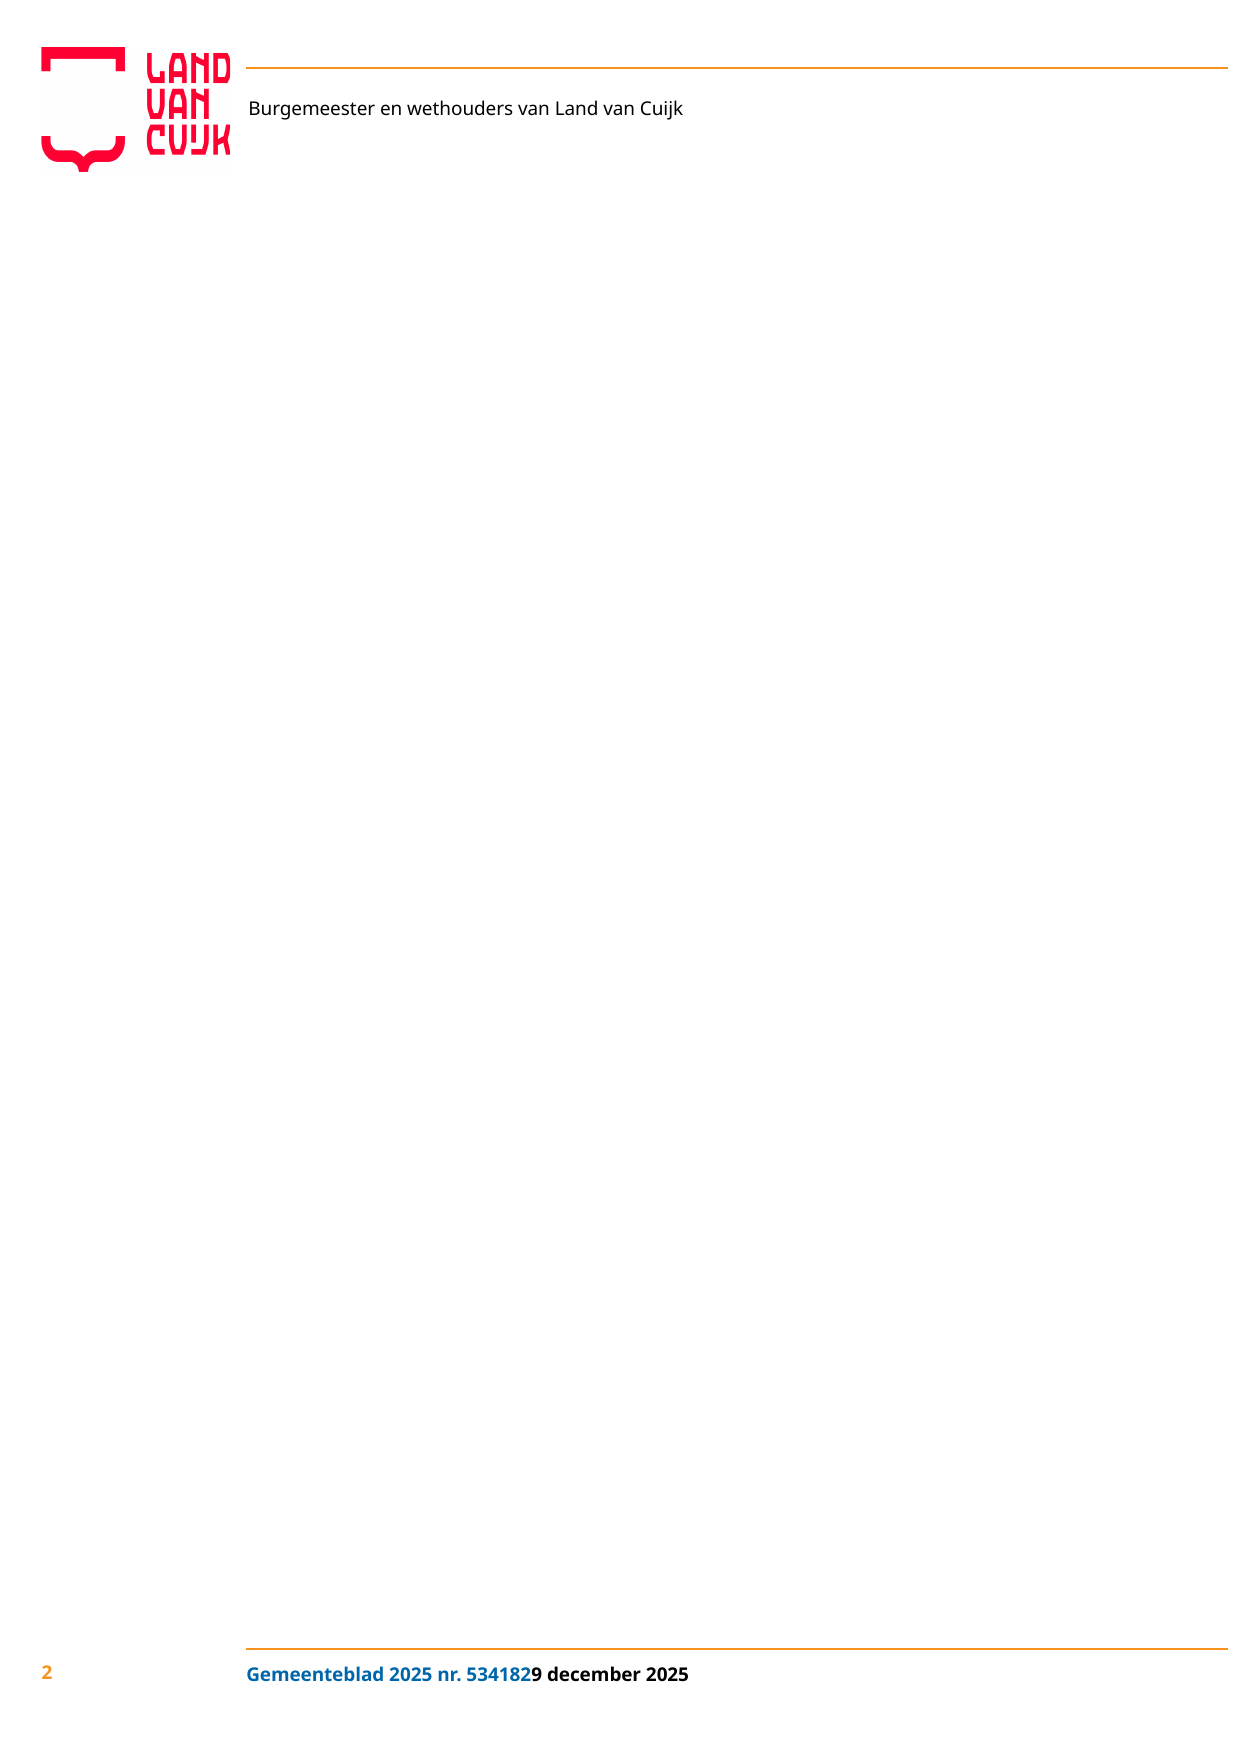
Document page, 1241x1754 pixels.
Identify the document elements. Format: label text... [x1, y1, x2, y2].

text Burgemeester en wethouders van Land van Cuijk [248, 95, 1152, 121]
picture [41, 47, 231, 172]
